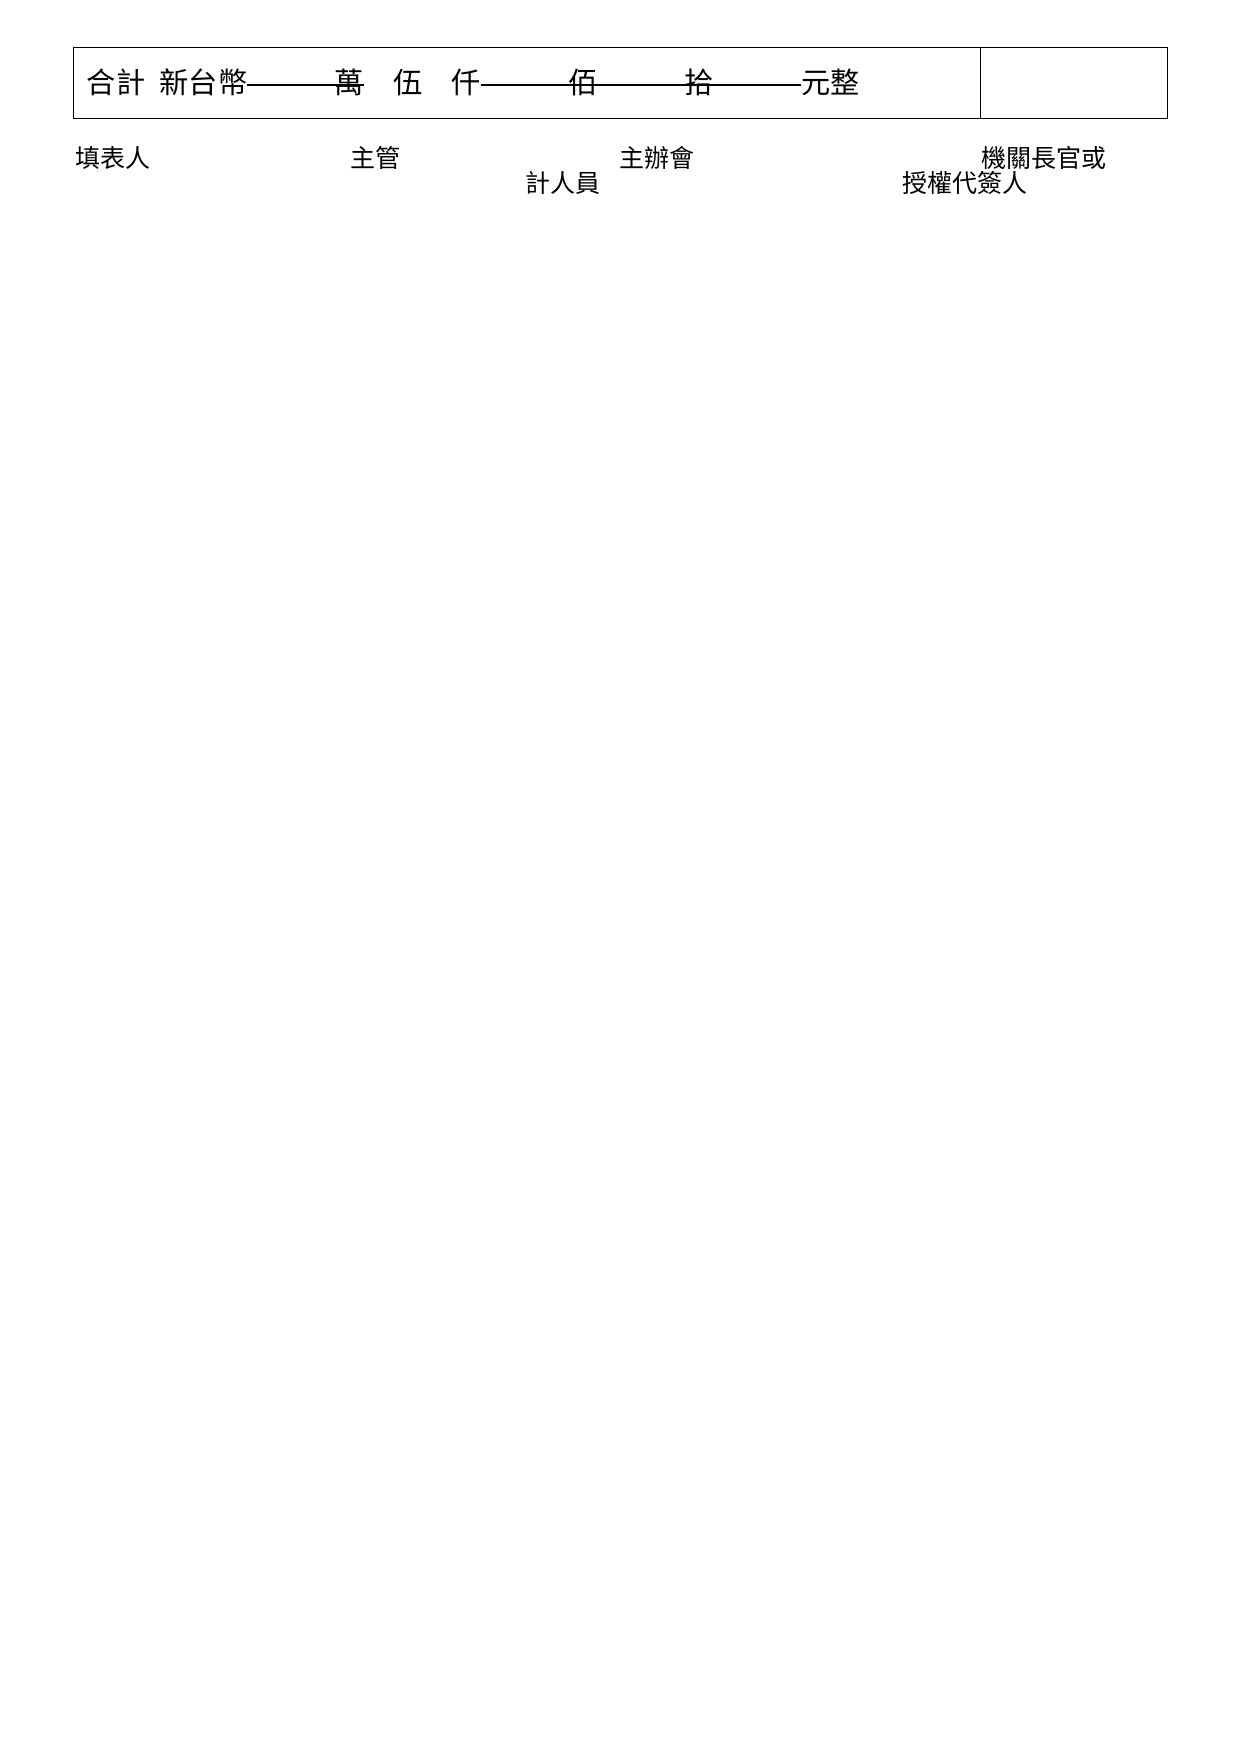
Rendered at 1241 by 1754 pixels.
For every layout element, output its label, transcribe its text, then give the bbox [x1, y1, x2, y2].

text 計人員 授權代簽人 [40, 173, 1240, 198]
text 填表人 主管 主辦會 機關長官或 [19, 148, 1240, 173]
table_cell [981, 48, 1167, 118]
table_cell 合計 新台幣 萬 伍 仟 佰 拾 元整 [74, 48, 980, 118]
